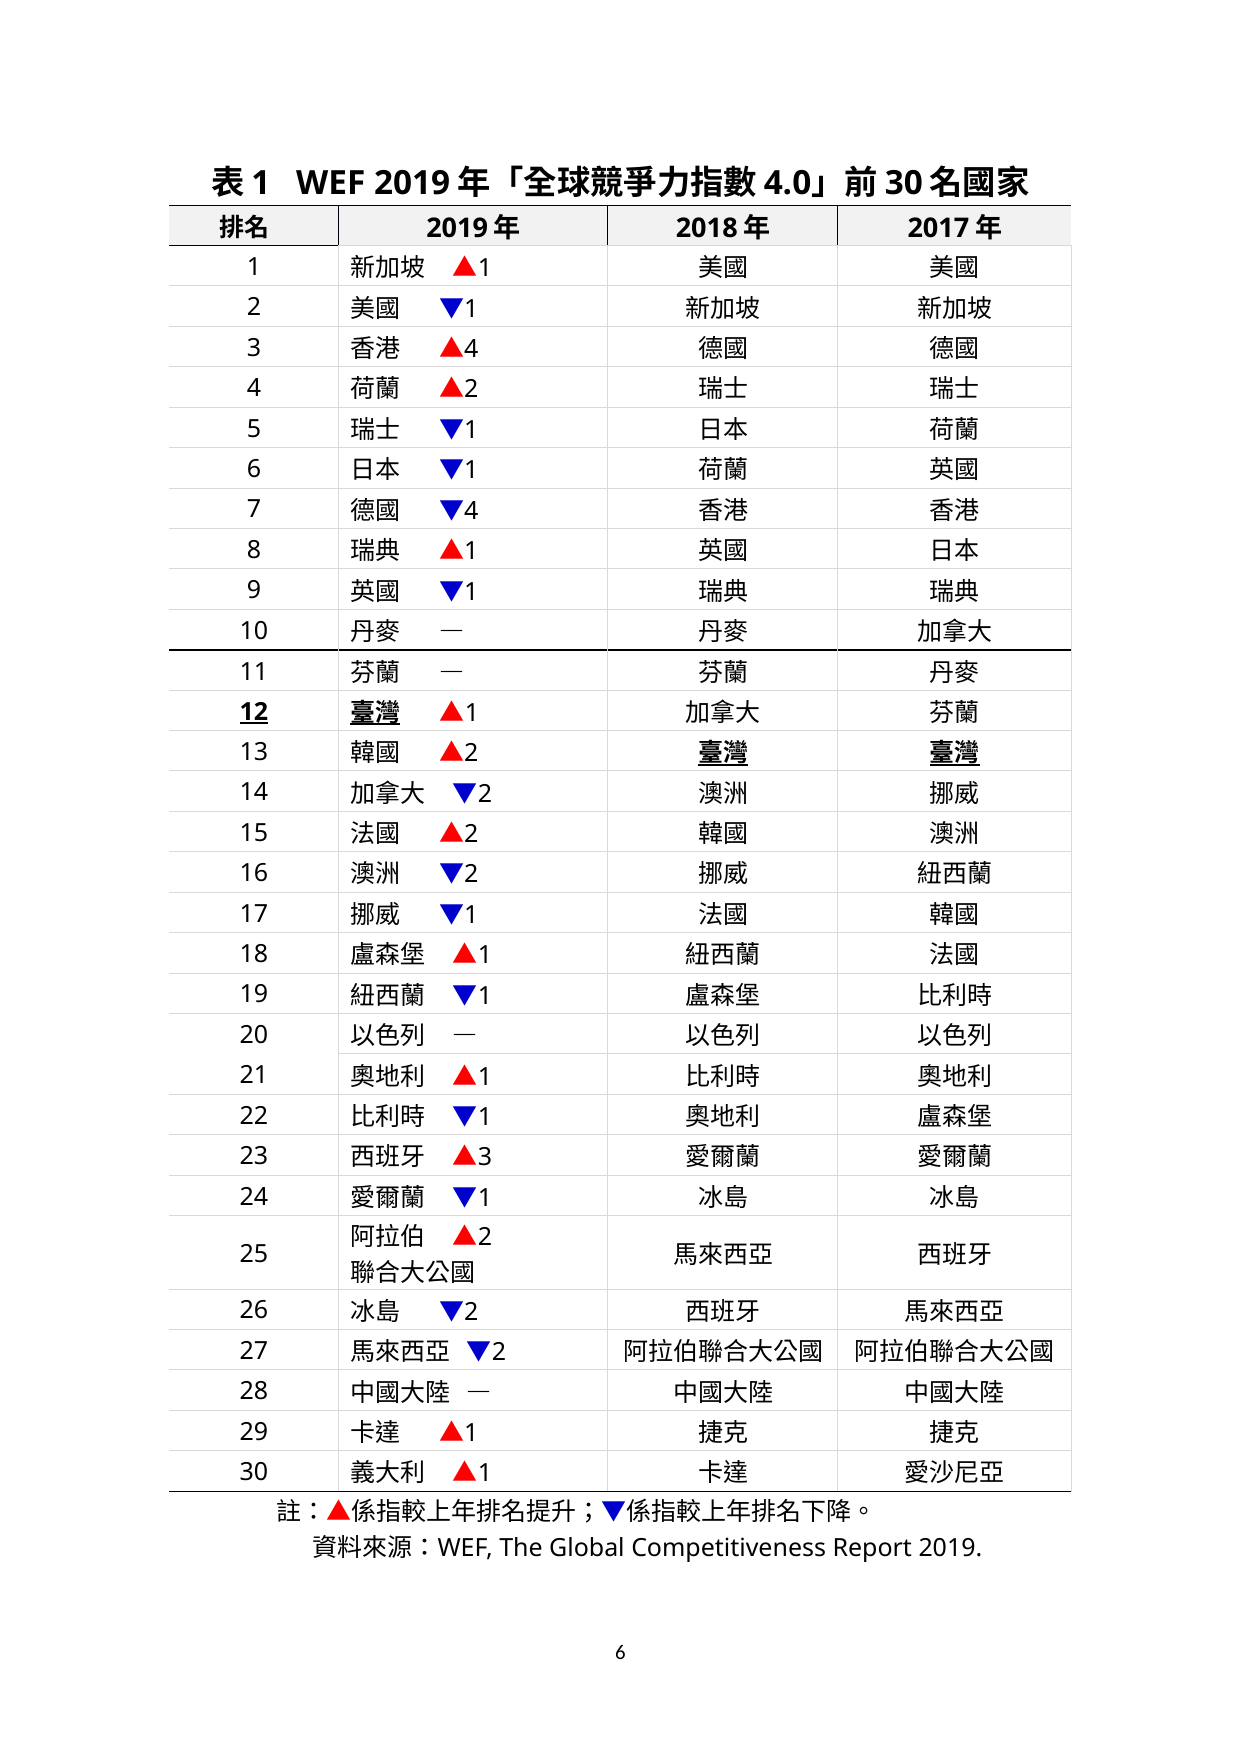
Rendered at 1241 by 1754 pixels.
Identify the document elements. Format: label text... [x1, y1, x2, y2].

table_cell 7 [169, 489, 338, 528]
table_cell 韓國 [608, 812, 837, 851]
table_cell 紐西蘭 [838, 852, 1071, 892]
table_cell 美國 [608, 246, 837, 285]
table_cell 德國 [608, 327, 837, 366]
table_cell 荷蘭 [838, 408, 1071, 447]
table_cell 12 [169, 691, 338, 730]
table_cell 21 [169, 1053, 338, 1094]
table_cell 6 [169, 448, 338, 487]
table_cell 馬來西亞 [608, 1216, 837, 1288]
table_cell 西班牙 ▲3 [339, 1135, 607, 1174]
table_cell 瑞士 [838, 367, 1071, 407]
table_cell 30 [169, 1451, 338, 1491]
table_cell 阿拉伯聯合大公國 [608, 1330, 837, 1369]
table_cell 盧森堡 [608, 974, 837, 1013]
table_cell 芬蘭 [608, 651, 837, 689]
table_cell 23 [169, 1135, 338, 1174]
table_cell 芬蘭 [838, 691, 1071, 730]
table_cell 10 [169, 610, 338, 649]
table_header 2019年 [339, 206, 607, 245]
table_cell 荷蘭 ▲2 [339, 367, 607, 407]
table_cell 冰島 [608, 1176, 837, 1215]
text 註：▲係指較上年排名提升；▼係指較上年排名下降。 [137, 1492, 1123, 1528]
table_cell 挪威 [608, 852, 837, 892]
table_cell 19 [169, 974, 338, 1013]
table_cell 香港 ▲4 [339, 327, 607, 366]
table_cell 中國大陸 [838, 1370, 1071, 1410]
table_cell 11 [169, 651, 338, 689]
table_cell 德國 [838, 327, 1071, 366]
table_cell 29 [169, 1411, 338, 1450]
table_cell 丹麥 — [339, 610, 607, 649]
table_cell 比利時 [608, 1054, 837, 1094]
table_cell 新加坡 [838, 286, 1071, 326]
table_cell 法國 [608, 893, 837, 932]
table_cell 17 [169, 893, 338, 932]
table_cell 愛爾蘭 [608, 1135, 837, 1174]
table_cell 冰島 ▼2 [339, 1290, 607, 1329]
table_cell 阿拉伯聯合大公國 [838, 1330, 1071, 1369]
table_cell 瑞士 [608, 367, 837, 407]
table_cell 澳洲 ▼2 [339, 852, 607, 892]
table_cell 愛爾蘭 [838, 1135, 1071, 1174]
table_cell 加拿大 [838, 610, 1071, 649]
table_cell 中國大陸 [608, 1370, 837, 1410]
table_cell 韓國 [838, 893, 1071, 932]
table_cell 馬來西亞 [838, 1290, 1071, 1329]
table_cell 日本 [838, 529, 1071, 568]
table_cell 瑞典 ▲1 [339, 529, 607, 568]
table_cell 香港 [838, 489, 1071, 528]
table_cell 22 [169, 1095, 338, 1134]
table_cell 盧森堡 [838, 1095, 1071, 1134]
table_cell 義大利 ▲1 [339, 1451, 607, 1491]
table_cell 加拿大 ▼2 [339, 771, 607, 811]
table_cell 奧地利 [838, 1054, 1071, 1094]
table_cell 28 [169, 1370, 338, 1410]
text 資料來源：WEF, The Global Competitiveness Report 2019. [137, 1528, 1123, 1564]
table_cell 馬來西亞 ▼2 [339, 1330, 607, 1369]
table_cell 13 [169, 731, 338, 770]
table_cell 18 [169, 933, 338, 972]
table_cell 紐西蘭 ▼1 [339, 974, 607, 1013]
table_cell 1 [169, 246, 338, 285]
table_cell 加拿大 [608, 691, 837, 730]
table_cell 荷蘭 [608, 448, 837, 487]
table_header 2018年 [608, 206, 837, 245]
table_cell 27 [169, 1330, 338, 1369]
table_cell 比利時 [838, 974, 1071, 1013]
table_cell 臺灣 [838, 731, 1071, 770]
table_cell 奧地利 [608, 1095, 837, 1134]
table_cell 紐西蘭 [608, 933, 837, 972]
table_cell 香港 [608, 489, 837, 528]
table_cell 德國 ▼4 [339, 489, 607, 528]
table_cell 法國 ▲2 [339, 812, 607, 851]
table_cell 新加坡 [608, 286, 837, 326]
table_cell 阿拉伯 ▲2 聯合大公國 [339, 1216, 607, 1288]
table_cell 20 [169, 1014, 338, 1053]
table_cell 韓國 ▲2 [339, 731, 607, 770]
table_header 2017年 [838, 206, 1071, 245]
table_cell 挪威 ▼1 [339, 893, 607, 932]
table_cell 西班牙 [608, 1290, 837, 1329]
table_cell 西班牙 [838, 1216, 1071, 1288]
table_cell 以色列 [608, 1014, 837, 1053]
table_cell 中國大陸 — [339, 1370, 607, 1410]
table_cell 丹麥 [608, 610, 837, 649]
table_cell 捷克 [608, 1411, 837, 1450]
table_cell 臺灣 [608, 731, 837, 770]
table_cell 瑞典 [608, 569, 837, 609]
table_cell 15 [169, 812, 338, 851]
table_cell 比利時 ▼1 [339, 1095, 607, 1134]
table_cell 奧地利 ▲1 [339, 1054, 607, 1094]
table_cell 澳洲 [608, 771, 837, 811]
table_cell 24 [169, 1176, 338, 1215]
table_cell 英國 ▼1 [339, 569, 607, 609]
table_cell 丹麥 [838, 651, 1071, 689]
table_cell 愛爾蘭 ▼1 [339, 1176, 607, 1215]
table_cell 以色列 [838, 1014, 1071, 1053]
table_cell 卡達 [608, 1451, 837, 1491]
table_cell 美國 [838, 246, 1071, 285]
table_cell 法國 [838, 933, 1071, 972]
table_cell 5 [169, 408, 338, 447]
table_cell 日本 [608, 408, 837, 447]
table_cell 捷克 [838, 1411, 1071, 1450]
table_cell 以色列 — [339, 1014, 607, 1053]
table_cell 冰島 [838, 1176, 1071, 1215]
table_cell 愛沙尼亞 [838, 1451, 1071, 1491]
table_cell 澳洲 [838, 812, 1071, 851]
table_cell 日本 ▼1 [339, 448, 607, 487]
table_cell 卡達 ▲1 [339, 1411, 607, 1450]
table_cell 8 [169, 529, 338, 568]
table_cell 2 [169, 286, 338, 326]
table_cell 瑞士 ▼1 [339, 408, 607, 447]
table_cell 16 [169, 852, 338, 892]
text 表1 WEF 2019年「全球競爭力指數4.0」前30名國家 [187, 154, 1053, 204]
table_cell 3 [169, 327, 338, 366]
table_header 排名 [169, 206, 338, 245]
table_cell 新加坡 ▲1 [339, 246, 607, 285]
table_cell 盧森堡 ▲1 [339, 933, 607, 972]
table_cell 14 [169, 771, 338, 811]
table_cell 25 [169, 1216, 338, 1288]
table_cell 瑞典 [838, 569, 1071, 609]
table_cell 臺灣 ▲1 [339, 691, 607, 730]
table_cell 芬蘭 — [339, 651, 607, 689]
table_cell 挪威 [838, 771, 1071, 811]
table_cell 美國 ▼1 [339, 286, 607, 326]
table_cell 9 [169, 569, 338, 609]
table_cell 4 [169, 367, 338, 407]
table_cell 26 [169, 1290, 338, 1329]
table_cell 英國 [608, 529, 837, 568]
table_cell 英國 [838, 448, 1071, 487]
